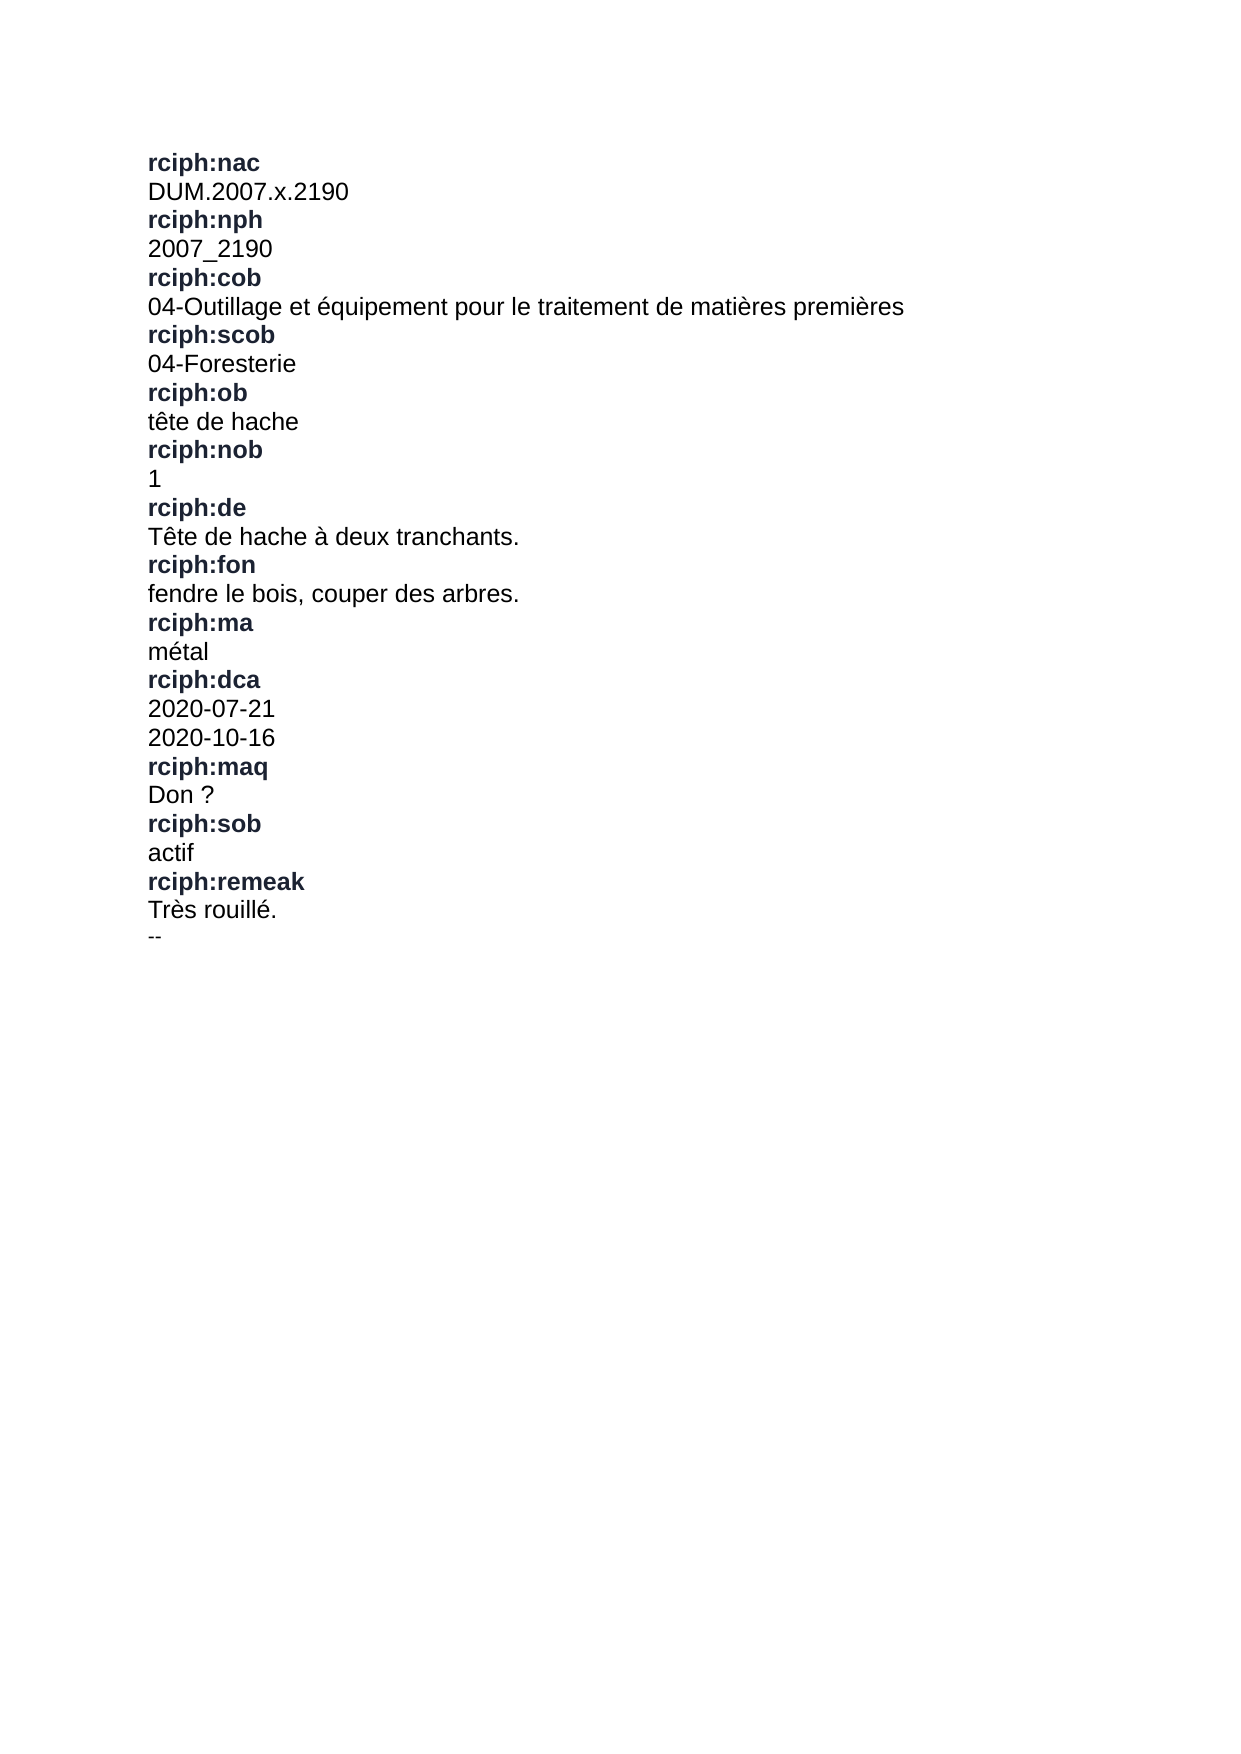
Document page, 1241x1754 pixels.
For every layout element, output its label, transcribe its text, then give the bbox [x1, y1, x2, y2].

text 2020-07-21 [148, 694, 1092, 723]
text rciph:sob [148, 809, 1092, 838]
text rciph:nob [148, 435, 1092, 464]
text rciph:de [148, 493, 1092, 521]
text rciph:remeak [148, 866, 1092, 895]
text rciph:nac [148, 148, 1092, 176]
text rciph:nph [148, 205, 1092, 234]
text rciph:ob [148, 378, 1092, 406]
text rciph:maq [148, 751, 1092, 780]
text -- [148, 924, 1092, 948]
text rciph:scob [148, 320, 1092, 349]
text 04-Outillage et équipement pour le traitement de matières premières [148, 291, 1092, 320]
text Don ? [148, 780, 1092, 809]
text rciph:fon [148, 550, 1092, 579]
text fendre le bois, couper des arbres. [148, 579, 1092, 608]
text 1 [148, 464, 1092, 493]
text tête de hache [148, 406, 1092, 435]
text Très rouillé. [148, 895, 1092, 924]
text rciph:cob [148, 263, 1092, 291]
text 04-Foresterie [148, 349, 1092, 378]
text Tête de hache à deux tranchants. [148, 521, 1092, 550]
text 2007_2190 [148, 234, 1092, 263]
text 2020-10-16 [148, 723, 1092, 751]
text rciph:dca [148, 665, 1092, 694]
text rciph:ma [148, 608, 1092, 636]
text actif [148, 838, 1092, 866]
text DUM.2007.x.2190 [148, 176, 1092, 205]
text métal [148, 636, 1092, 665]
